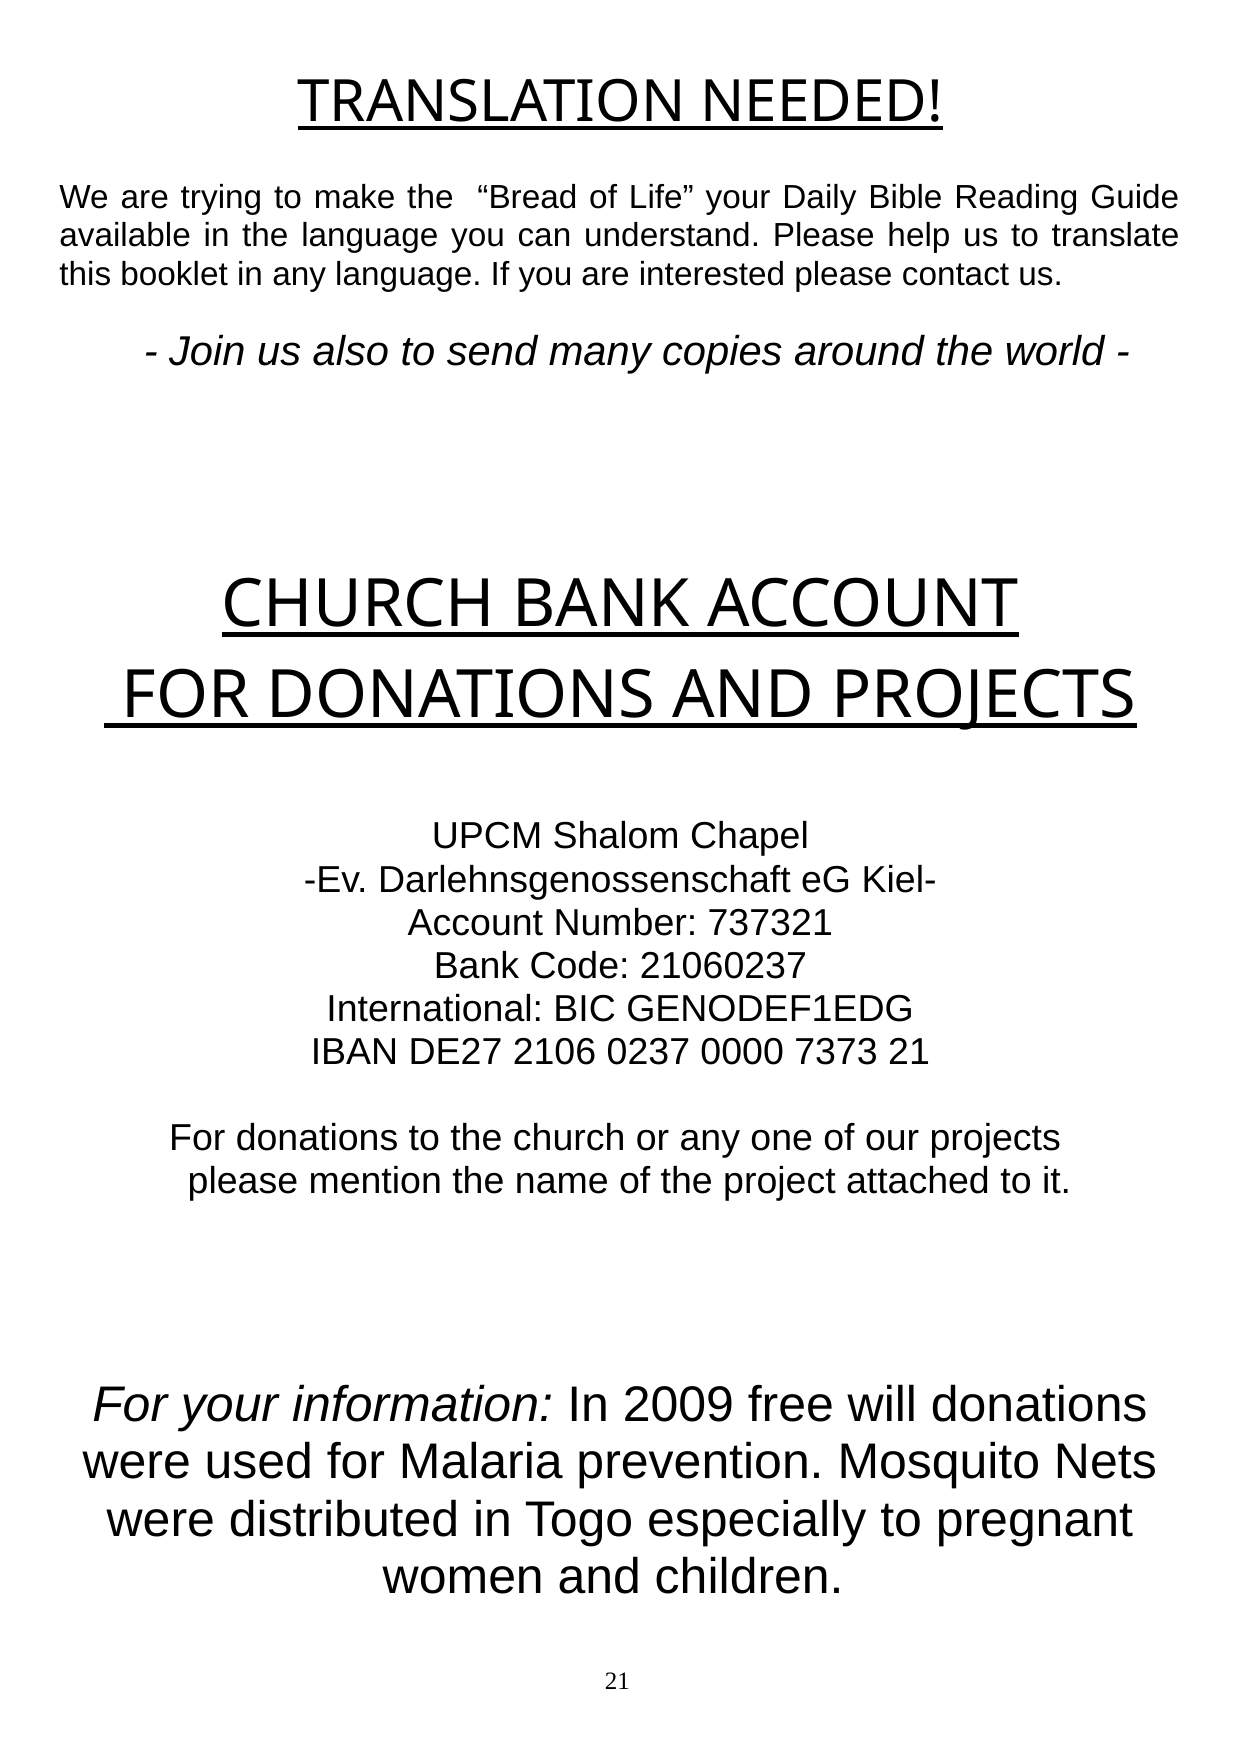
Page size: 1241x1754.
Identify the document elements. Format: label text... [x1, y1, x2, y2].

list - Join us also to send many copies around the world - [59, 326, 1181, 374]
text CHURCH BANK ACCOUNT [59, 555, 1181, 646]
text Bank Code: 21060237 [59, 943, 1181, 986]
text IBAN DE27 2106 0237 0000 7373 21 [59, 1029, 1181, 1072]
text For your information: In 2009 free will donations were used for Malaria prevention. Mosquito Nets were distributed in Togo especially to pregnant women and children. [59, 1374, 1181, 1604]
text UPCM Shalom Chapel [59, 814, 1181, 857]
text -Ev. Darlehnsgenossenschaft eG Kiel- [59, 857, 1181, 900]
text We are trying to make the “Bread of Life” your Daily Bible Reading Guide available in the language you can understand. Please help us to translate this booklet in any language. If you are interested please contact us. [59, 177, 1181, 292]
text FOR DONATIONS AND PROJECTS [59, 646, 1181, 737]
text TRANSLATION NEEDED! [59, 59, 1181, 138]
text International: BIC GENODEF1EDG [59, 986, 1181, 1029]
text Account Number: 737321 [59, 900, 1181, 943]
text For donations to the church or any one of our projects [59, 1116, 1181, 1159]
text please mention the name of the project attached to it. [59, 1159, 1181, 1202]
